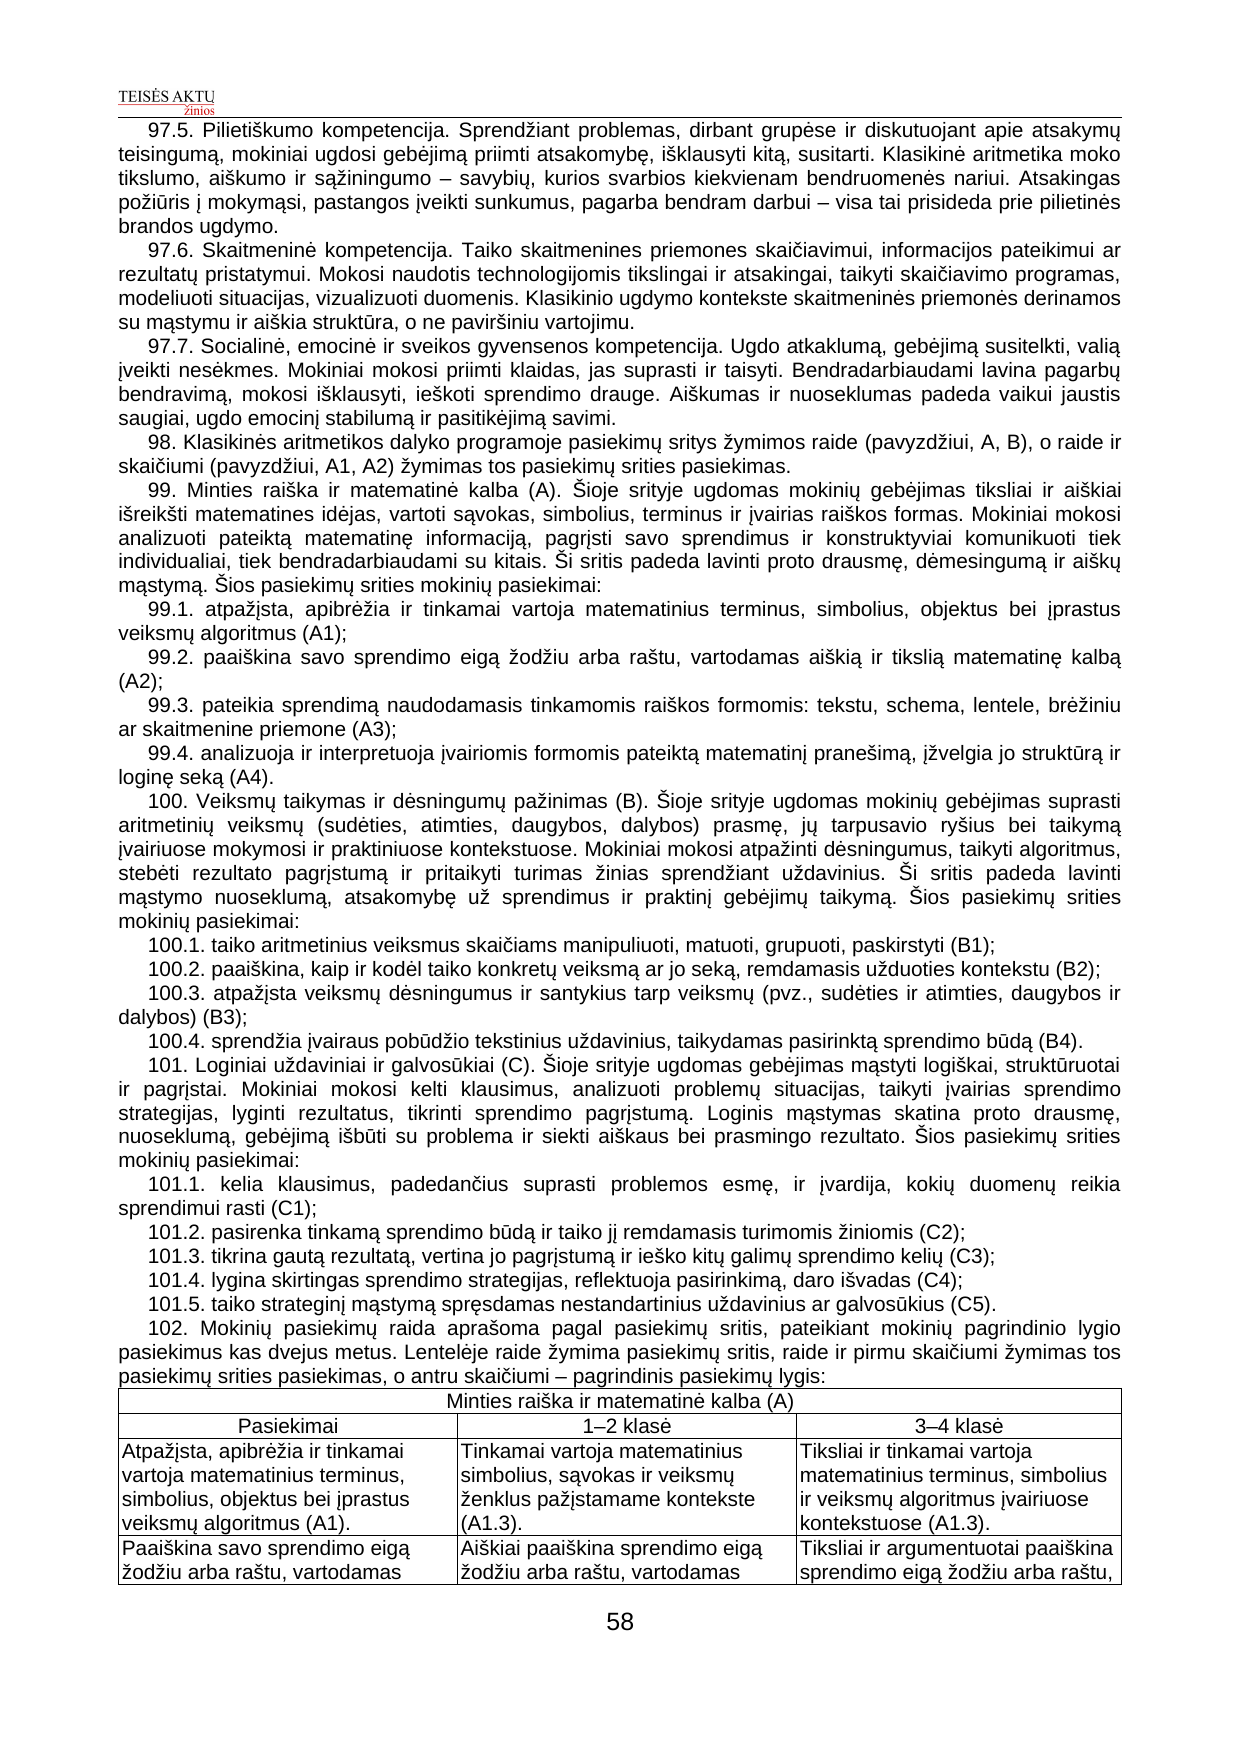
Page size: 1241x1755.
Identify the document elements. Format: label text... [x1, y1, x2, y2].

text 100. Veiksmų taikymas ir dėsningumų pažinimas (B). Šioje srityje ugdomas mokinių gebėjimas suprasti aritmetinių veiksmų (sudėties, atimties, daugybos, dalybos) prasmę, jų tarpusavio ryšius bei taikymą įvairiuose mokymosi ir praktiniuose kontekstuose. Mokiniai mokosi atpažinti dėsningumus, taikyti algoritmus, stebėti rezultato pagrįstumą ir pritaikyti turimas žinias sprendžiant uždavinius. Ši sritis padeda lavinti mąstymo nuoseklumą, atsakomybę už sprendimus ir praktinį gebėjimų taikymą. Šios pasiekimų srities mokinių pasiekimai: [118, 789, 1122, 933]
text 99. Minties raiška ir matematinė kalba (A). Šioje srityje ugdomas mokinių gebėjimas tiksliai ir aiškiai išreikšti matematines idėjas, vartoti sąvokas, simbolius, terminus ir įvairias raiškos formas. Mokiniai mokosi analizuoti pateiktą matematinę informaciją, pagrįsti savo sprendimus ir konstruktyviai komunikuoti tiek individualiai, tiek bendradarbiaudami su kitais. Ši sritis padeda lavinti proto drausmę, dėmesingumą ir aiškų mąstymą. Šios pasiekimų srities mokinių pasiekimai: [118, 477, 1122, 597]
text 100.1. taiko aritmetinius veiksmus skaičiams manipuliuoti, matuoti, grupuoti, paskirstyti (B1); [118, 933, 1122, 957]
text 101. Loginiai uždaviniai ir galvosūkiai (C). Šioje srityje ugdomas gebėjimas mąstyti logiškai, struktūruotai ir pagrįstai. Mokiniai mokosi kelti klausimus, analizuoti problemų situacijas, taikyti įvairias sprendimo strategijas, lyginti rezultatus, tikrinti sprendimo pagrįstumą. Loginis mąstymas skatina proto drausmę, nuoseklumą, gebėjimą išbūti su problema ir siekti aiškaus bei prasmingo rezultato. Šios pasiekimų srities mokinių pasiekimai: [118, 1052, 1122, 1172]
text 99.2. paaiškina savo sprendimo eigą žodžiu arba raštu, vartodamas aiškią ir tikslią matematinę kalbą (A2); [118, 645, 1122, 693]
table_cell Atpažįsta, apibrėžia ir tinkamai vartoja matematinius terminus, simbolius, objektus bei įprastus veiksmų algoritmus (A1). [119, 1439, 457, 1535]
text 100.2. paaiškina, kaip ir kodėl taiko konkretų veiksmą ar jo seką, remdamasis užduoties kontekstu (B2); [118, 957, 1122, 981]
table_cell 1–2 klasė [458, 1414, 796, 1438]
text 101.2. pasirenka tinkamą sprendimo būdą ir taiko jį remdamasis turimomis žiniomis (C2); [118, 1220, 1122, 1244]
table_cell Tiksliai ir argumentuotai paaiškina sprendimo eigą žodžiu arba raštu, [797, 1536, 1121, 1584]
text 101.5. taiko strateginį mąstymą spręsdamas nestandartinius uždavinius ar galvosūkius (C5). [118, 1292, 1122, 1316]
table_cell Paaiškina savo sprendimo eigą žodžiu arba raštu, vartodamas [119, 1536, 457, 1584]
text 102. Mokinių pasiekimų raida aprašoma pagal pasiekimų sritis, pateikiant mokinių pagrindinio lygio pasiekimus kas dvejus metus. Lentelėje raide žymima pasiekimų sritis, raide ir pirmu skaičiumi žymimas tos pasiekimų srities pasiekimas, o antru skaičiumi – pagrindinis pasiekimų lygis: [118, 1316, 1122, 1388]
table_header Minties raiška ir matematinė kalba (A) [119, 1389, 1121, 1413]
text 101.1. kelia klausimus, padedančius suprasti problemos esmę, ir įvardija, kokių duomenų reikia sprendimui rasti (C1); [118, 1172, 1122, 1220]
table_cell Tiksliai ir tinkamai vartoja matematinius terminus, simbolius ir veiksmų algoritmus įvairiuose kontekstuose (A1.3). [797, 1439, 1121, 1535]
text 100.4. sprendžia įvairaus pobūdžio tekstinius uždavinius, taikydamas pasirinktą sprendimo būdą (B4). [118, 1028, 1122, 1052]
text 99.1. atpažįsta, apibrėžia ir tinkamai vartoja matematinius terminus, simbolius, objektus bei įprastus veiksmų algoritmus (A1); [118, 597, 1122, 645]
text 97.7. Socialinė, emocinė ir sveikos gyvensenos kompetencija. Ugdo atkaklumą, gebėjimą susitelkti, valią įveikti nesėkmes. Mokiniai mokosi priimti klaidas, jas suprasti ir taisyti. Bendradarbiaudami lavina pagarbų bendravimą, mokosi išklausyti, ieškoti sprendimo drauge. Aiškumas ir nuoseklumas padeda vaikui jaustis saugiai, ugdo emocinį stabilumą ir pasitikėjimą savimi. [118, 334, 1122, 429]
text 99.3. pateikia sprendimą naudodamasis tinkamomis raiškos formomis: tekstu, schema, lentele, brėžiniu ar skaitmenine priemone (A3); [118, 693, 1122, 741]
text 101.4. lygina skirtingas sprendimo strategijas, reflektuoja pasirinkimą, daro išvadas (C4); [118, 1268, 1122, 1292]
table_cell 3–4 klasė [797, 1414, 1121, 1438]
text 101.3. tikrina gautą rezultatą, vertina jo pagrįstumą ir ieško kitų galimų sprendimo kelių (C3); [118, 1244, 1122, 1268]
text 99.4. analizuoja ir interpretuoja įvairiomis formomis pateiktą matematinį pranešimą, įžvelgia jo struktūrą ir loginę seką (A4). [118, 741, 1122, 789]
text 97.5. Pilietiškumo kompetencija. Sprendžiant problemas, dirbant grupėse ir diskutuojant apie atsakymų teisingumą, mokiniai ugdosi gebėjimą priimti atsakomybę, išklausyti kitą, susitarti. Klasikinė aritmetika moko tikslumo, aiškumo ir sąžiningumo – savybių, kurios svarbios kiekvienam bendruomenės nariui. Atsakingas požiūris į mokymąsi, pastangos įveikti sunkumus, pagarba bendram darbui – visa tai prisideda prie pilietinės brandos ugdymo. [118, 118, 1122, 238]
table_cell Tinkamai vartoja matematinius simbolius, sąvokas ir veiksmų ženklus pažįstamame kontekste (A1.3). [458, 1439, 796, 1535]
text 97.6. Skaitmeninė kompetencija. Taiko skaitmenines priemones skaičiavimui, informacijos pateikimui ar rezultatų pristatymui. Mokosi naudotis technologijomis tikslingai ir atsakingai, taikyti skaičiavimo programas, modeliuoti situacijas, vizualizuoti duomenis. Klasikinio ugdymo kontekste skaitmeninės priemonės derinamos su mąstymu ir aiškia struktūra, o ne paviršiniu vartojimu. [118, 238, 1122, 334]
table_cell Aiškiai paaiškina sprendimo eigą žodžiu arba raštu, vartodamas [458, 1536, 796, 1584]
text 98. Klasikinės aritmetikos dalyko programoje pasiekimų sritys žymimos raide (pavyzdžiui, A, B), o raide ir skaičiumi (pavyzdžiui, A1, A2) žymimas tos pasiekimų srities pasiekimas. [118, 429, 1122, 477]
table_cell Pasiekimai [119, 1414, 457, 1438]
text 100.3. atpažįsta veiksmų dėsningumus ir santykius tarp veiksmų (pvz., sudėties ir atimties, daugybos ir dalybos) (B3); [118, 981, 1122, 1028]
